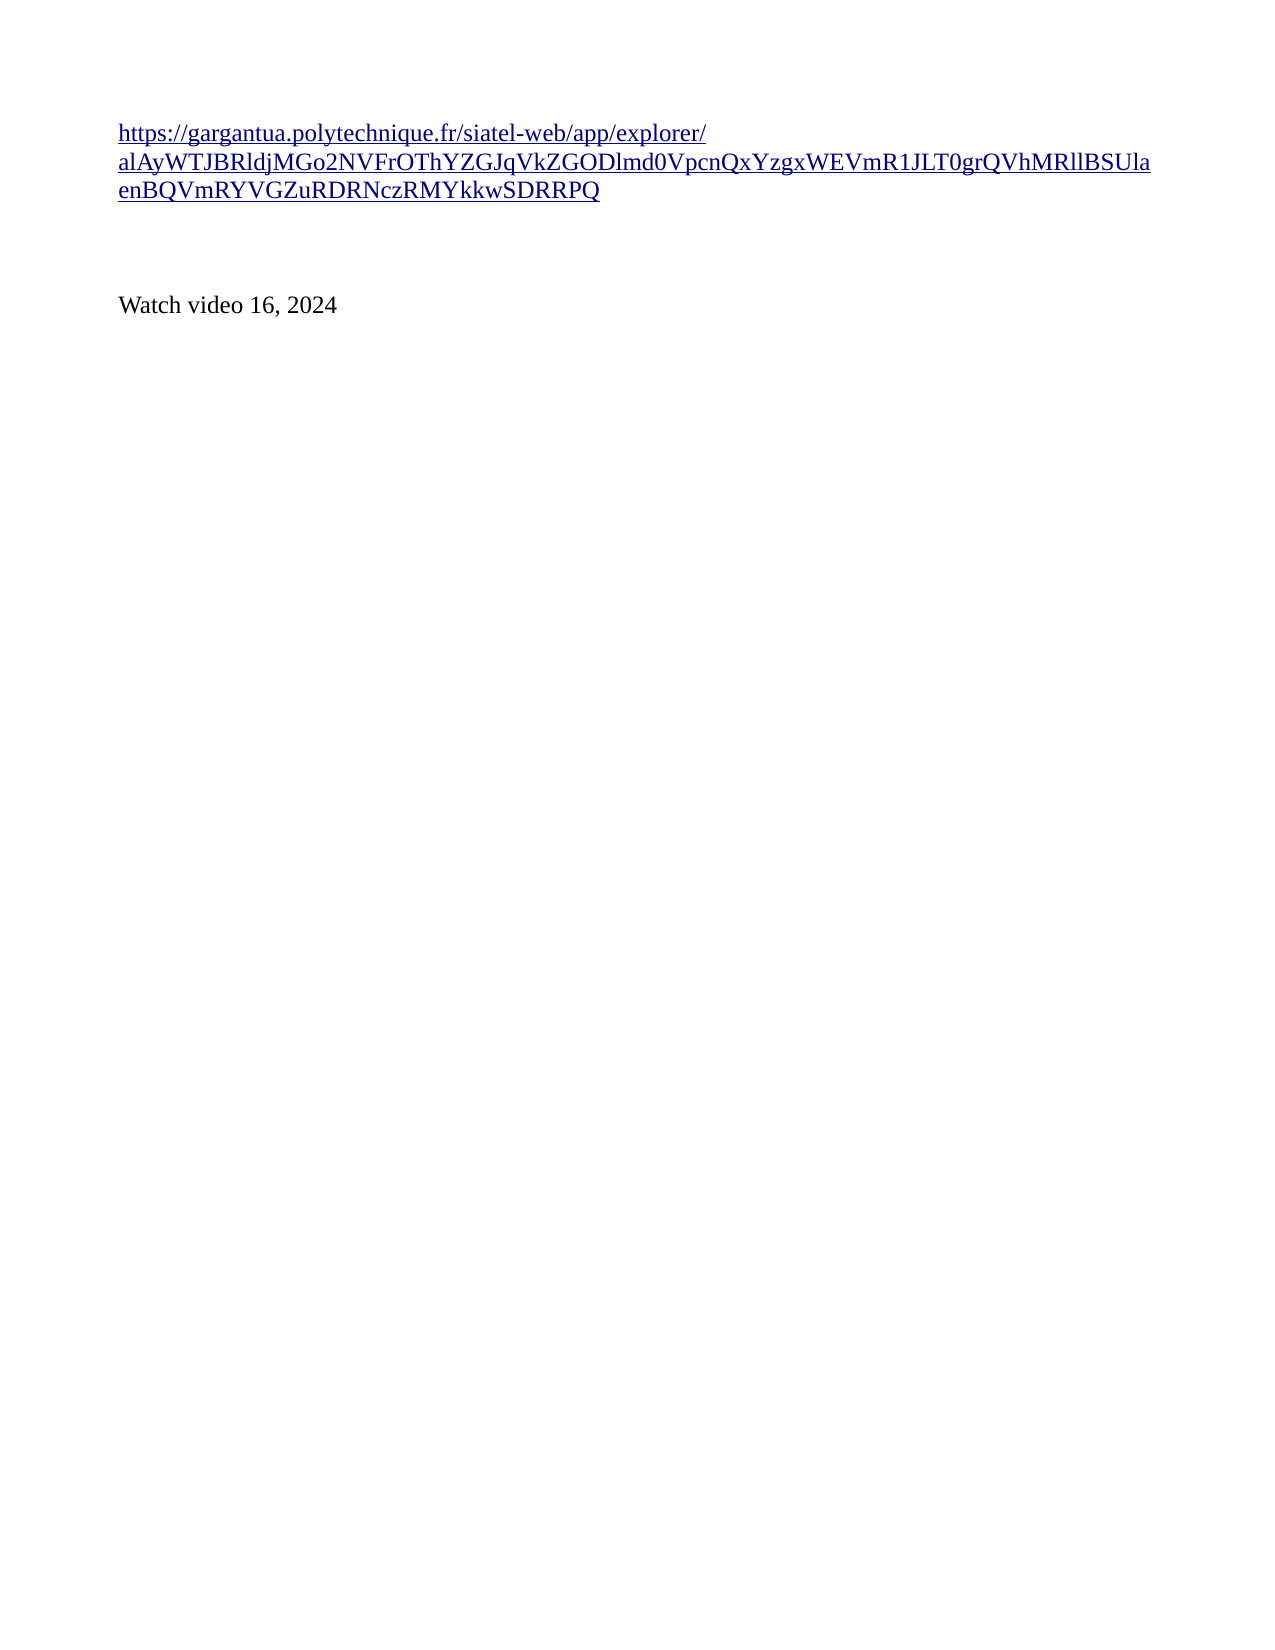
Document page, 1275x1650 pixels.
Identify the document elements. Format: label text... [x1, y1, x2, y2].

text Watch video 16, 2024 [118, 291, 1157, 319]
text https://gargantua.polytechnique.fr/siatel-web/app/explorer/alAyWTJBRldjMGo2NVFrOThYZGJqVkZGODlmd0VpcnQxYzgxWEVmR1JLT0grQVhMRllBSUlaenBQVmRYVGZuRDRNczRMYkkwSDRRPQ [118, 118, 1157, 204]
